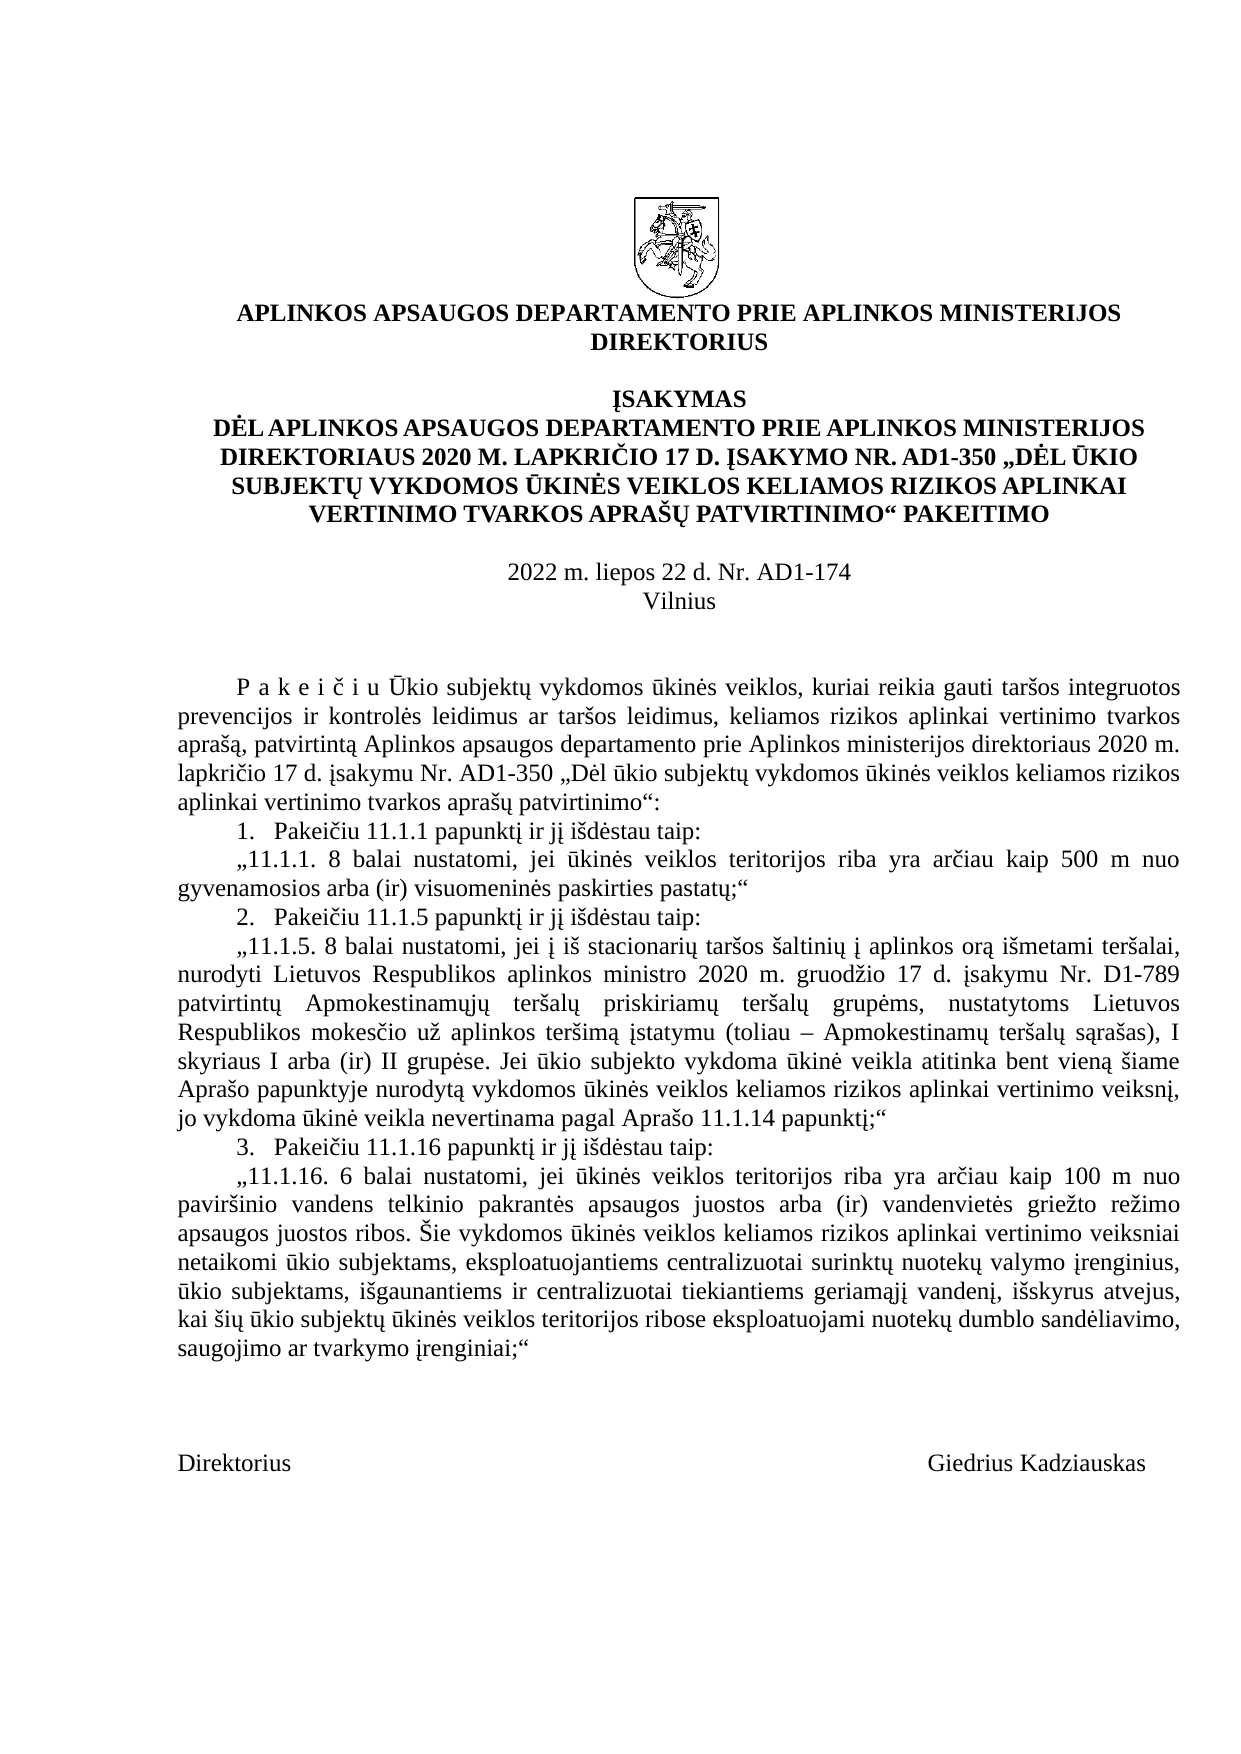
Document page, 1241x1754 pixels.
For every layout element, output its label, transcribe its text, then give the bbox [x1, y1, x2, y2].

text ĮSAKYMAS [177, 384, 1181, 413]
text „11.1.16. 6 balai nustatomi, jei ūkinės veiklos teritorijos riba yra arčiau kaip 100 m nuo paviršinio vandens telkinio pakrantės apsaugos juostos arba (ir) vandenvietės griežto režimo apsaugos juostos ribos. Šie vykdomos ūkinės veiklos keliamos rizikos aplinkai vertinimo veiksniai netaikomi ūkio subjektams, eksploatuojantiems centralizuotai surinktų nuotekų valymo įrenginius, ūkio subjektams, išgaunantiems ir centralizuotai tiekiantiems geriamąjį vandenį, išskyrus atvejus, kai šių ūkio subjektų ūkinės veiklos teritorijos ribose eksploatuojami nuotekų dumblo sandėliavimo, saugojimo ar tvarkymo įrenginiai;“ [177, 1161, 1181, 1362]
text P a k e i č i u Ūkio subjektų vykdomos ūkinės veiklos, kuriai reikia gauti taršos integruotos prevencijos ir kontrolės leidimus ar taršos leidimus, keliamos rizikos aplinkai vertinimo tvarkos aprašą, patvirtintą Aplinkos apsaugos departamento prie Aplinkos ministerijos direktoriaus 2020 m. lapkričio 17 d. įsakymu Nr. AD1-350 „Dėl ūkio subjektų vykdomos ūkinės veiklos keliamos rizikos aplinkai vertinimo tvarkos aprašų patvirtinimo“: [177, 672, 1181, 816]
text Direktorius Giedrius Kadziauskas [177, 1448, 1181, 1477]
text DĖL APLINKOS APSAUGOS DEPARTAMENTO PRIE APLINKOS MINISTERIJOS DIREKTORIAUS 2020 M. LAPKRIČIO 17 D. ĮSAKYMO NR. AD1-350 „DĖL ŪKIO SUBJEKTŲ VYKDOMOS ŪKINĖS VEIKLOS KELIAMOS RIZIKOS APLINKAI VERTINIMO TVARKOS APRAŠŲ PATVIRTINIMO“ PAKEITIMO [177, 413, 1181, 528]
text „11.1.5. 8 balai nustatomi, jei į iš stacionarių taršos šaltinių į aplinkos orą išmetami teršalai, nurodyti Lietuvos Respublikos aplinkos ministro 2020 m. gruodžio 17 d. įsakymu Nr. D1-789 patvirtintų Apmokestinamųjų teršalų priskiriamų teršalų grupėms, nustatytoms Lietuvos Respublikos mokesčio už aplinkos teršimą įstatymu (toliau – Apmokestinamų teršalų sąrašas), I skyriaus I arba (ir) II grupėse. Jei ūkio subjekto vykdoma ūkinė veikla atitinka bent vieną šiame Aprašo papunktyje nurodytą vykdomos ūkinės veiklos keliamos rizikos aplinkai vertinimo veiksnį, jo vykdoma ūkinė veikla nevertinama pagal Aprašo 11.1.14 papunktį;“ [177, 931, 1181, 1132]
text 1. Pakeičiu 11.1.1 papunktį ir jį išdėstau taip: [236, 816, 1181, 844]
text „11.1.1. 8 balai nustatomi, jei ūkinės veiklos teritorijos riba yra arčiau kaip 500 m nuo gyvenamosios arba (ir) visuomeninės paskirties pastatų;“ [177, 844, 1181, 902]
text 2. Pakeičiu 11.1.5 papunktį ir jį išdėstau taip: [236, 902, 1181, 931]
text 3. Pakeičiu 11.1.16 papunktį ir jį išdėstau taip: [236, 1132, 1181, 1161]
text Vilnius [177, 586, 1181, 614]
text 2022 m. liepos 22 d. Nr. AD1-174 [177, 557, 1181, 586]
text Aplinkos apsaugos departamento prie aplinkos ministerijos direktorius [177, 298, 1181, 356]
